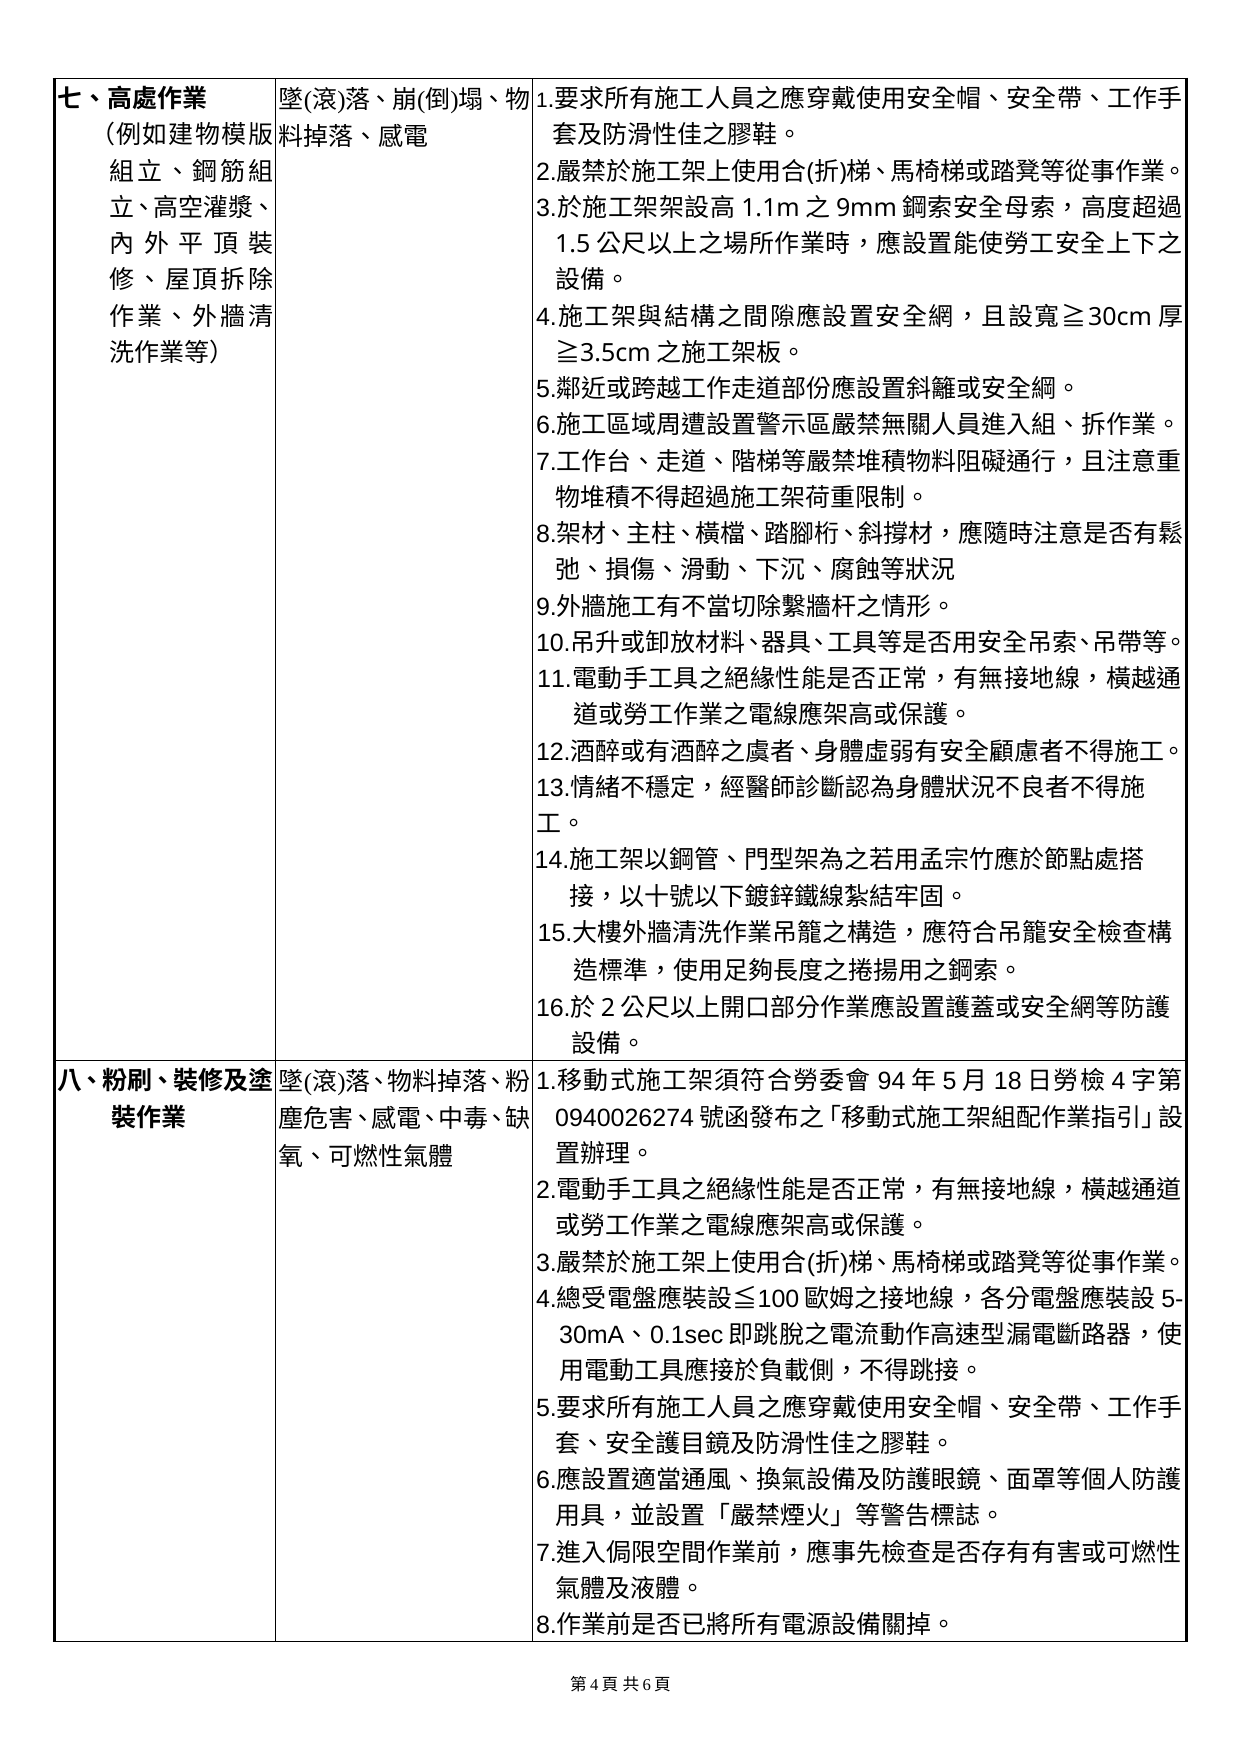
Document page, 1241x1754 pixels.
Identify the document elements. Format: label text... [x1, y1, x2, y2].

table_cell 1.要求所有施工人員之應穿戴使用安全帽、安全帶、工作手套及防滑性佳之膠鞋。 2.嚴禁於施工架上使用合(折)梯、馬椅梯或踏凳等從事作業。 3.於施工架架設高1.1m之9mm鋼索安全母索，高度超過1.5公尺以上之場所作業時，應設置能使勞工安全上下之設備。 4.施工架與結構之間隙應設置安全網，且設寬≧30cm厚≧3.5cm之施工架板。 5.鄰近或跨越工作走道部份應設置斜籬或安全綱。 6.施工區域周遭設置警示區嚴禁無關人員進入組、拆作業。 7.工作台、走道、階梯等嚴禁堆積物料阻礙通行，且注意重物堆積不得超過施工架荷重限制。 8.架材、主柱、橫檔、踏腳桁、斜撐材，應隨時注意是否有鬆弛、損傷、滑動、下沉、腐蝕等狀況 9.外牆施工有不當切除繫牆杆之情形。 10.吊升或卸放材料、器具、工具等是否用安全吊索、吊帶等。 11.電動手工具之絕緣性能是否正常，有無接地線，橫越通道或勞工作業之電線應架高或保護。 12.酒醉或有酒醉之虞者、身體虛弱有安全顧慮者不得施工。 13.情緒不穩定，經醫師診斷認為身體狀況不良者不得施工。 14.施工架以鋼管、門型架為之若用孟宗竹應於節點處搭接，以十號以下鍍鋅鐵線紮結牢固。 15.大樓外牆清洗作業吊籠之構造，應符合吊籠安全檢查構造標準，使用足夠長度之捲揚用之鋼索。 16.於2公尺以上開口部分作業應設置護蓋或安全網等防護設備。 [533, 79, 1185, 1060]
table_cell 1.移動式施工架須符合勞委會94年5月18日勞檢4字第0940026274號函發布之「移動式施工架組配作業指引」設置辦理。 2.電動手工具之絕緣性能是否正常，有無接地線，橫越通道或勞工作業之電線應架高或保護。 3.嚴禁於施工架上使用合(折)梯、馬椅梯或踏凳等從事作業。 4.總受電盤應裝設≦100歐姆之接地線，各分電盤應裝設5-30mA、0.1sec即跳脫之電流動作高速型漏電斷路器，使用電動工具應接於負載側，不得跳接。 5.要求所有施工人員之應穿戴使用安全帽、安全帶、工作手套、安全護目鏡及防滑性佳之膠鞋。 6.應設置適當通風、換氣設備及防護眼鏡、面罩等個人防護用具，並設置「嚴禁煙火」等警告標誌。 7.進入侷限空間作業前，應事先檢查是否存有有害或可燃性氣體及液體。 8.作業前是否已將所有電源設備關掉。 [533, 1061, 1185, 1641]
table_cell 墜(滾)落、崩(倒)塌、物料掉落、感電 [276, 79, 532, 1060]
table_cell 八、粉刷、裝修及塗裝作業 [56, 1061, 275, 1641]
table_cell 七、高處作業 （例如建物模版組立、鋼筋組立、高空灌漿、內外平頂裝修、屋頂拆除作業、外牆清洗作業等） [56, 79, 275, 1060]
table_cell 墜(滾)落、物料掉落、粉塵危害、感電、中毒、缺氧、可燃性氣體 [276, 1061, 532, 1641]
